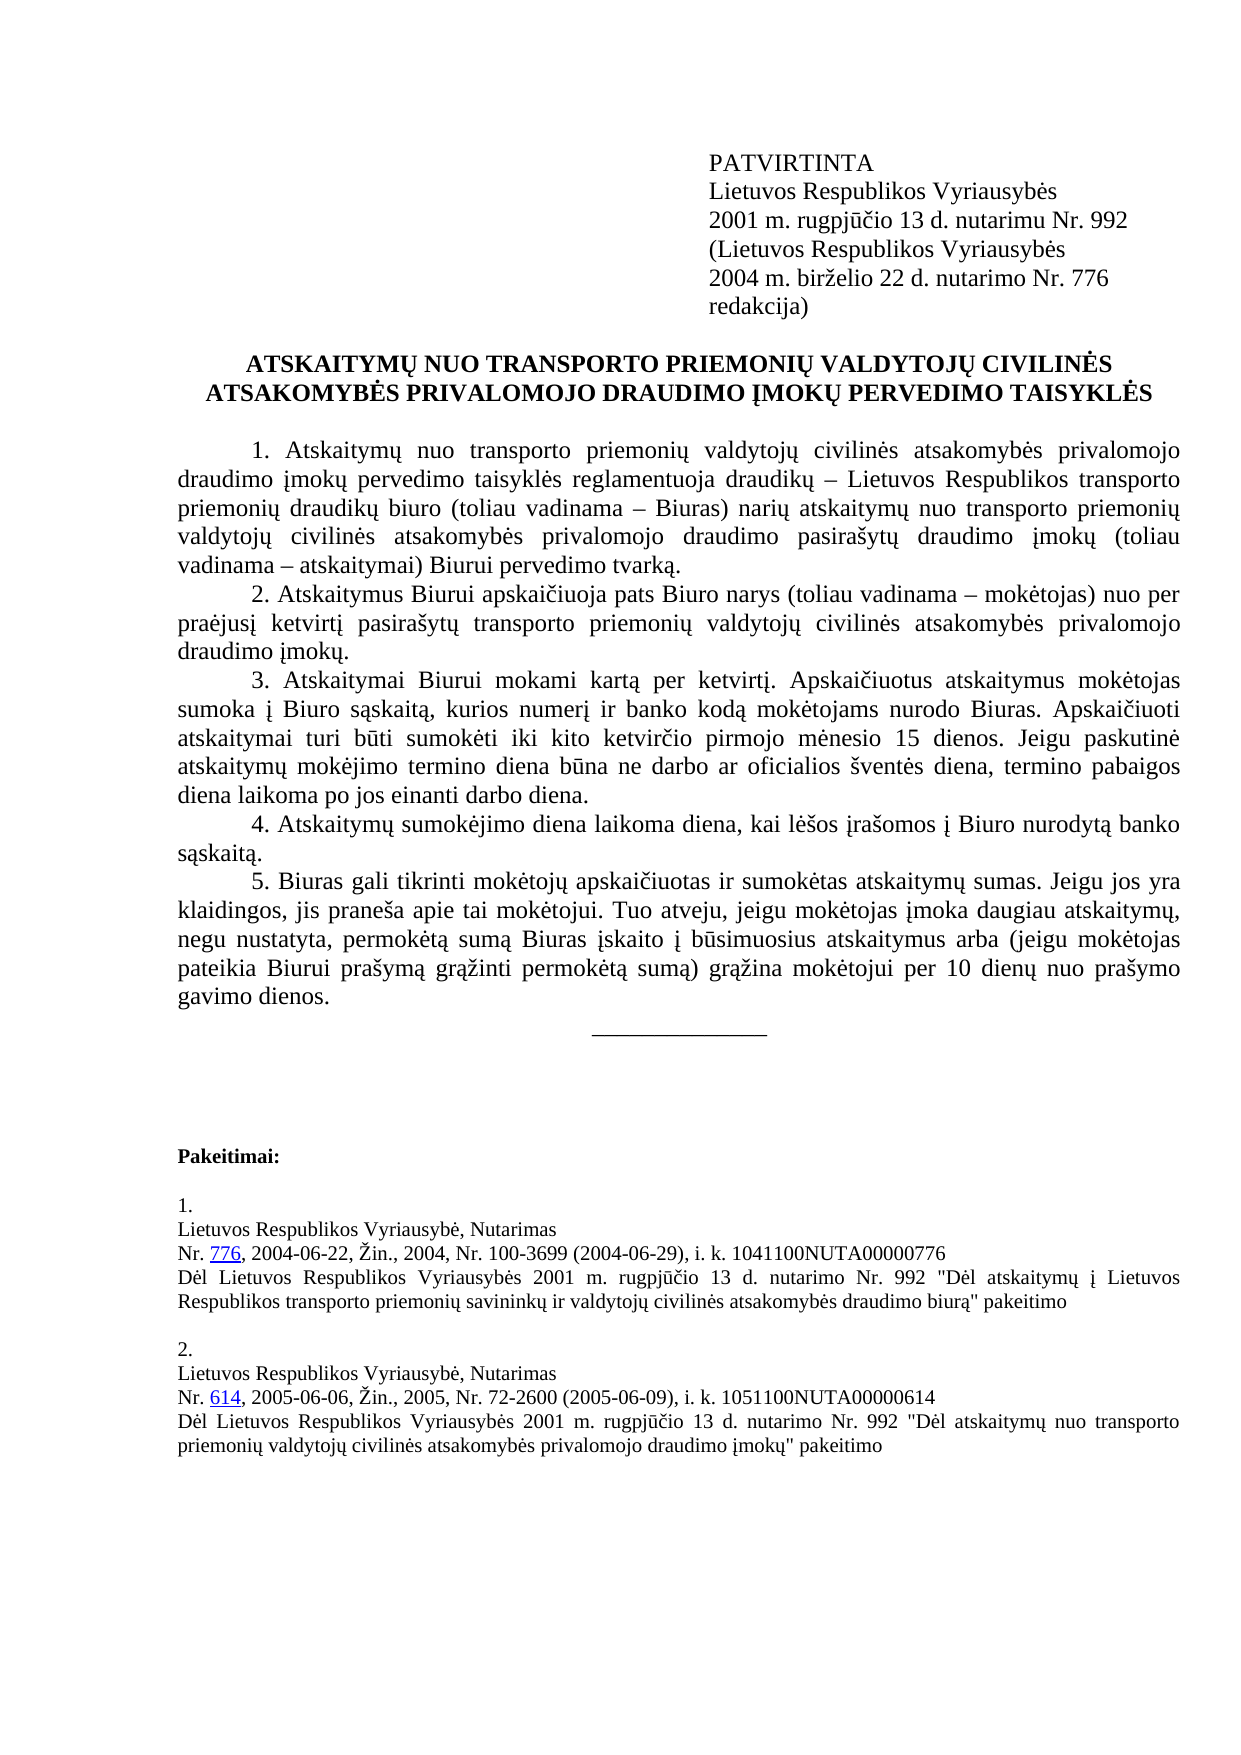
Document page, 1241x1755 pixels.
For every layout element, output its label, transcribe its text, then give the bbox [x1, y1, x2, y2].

text Nr. 614, 2005-06-06, Žin., 2005, Nr. 72-2600 (2005-06-09), i. k. 1051100NUTA00000614 [177, 1385, 1181, 1409]
text ATSAKOMYBĖS PRIVALOMOJO DRAUDIMO ĮMOKŲ PERVEDIMO TAISYKLĖS [177, 378, 1181, 406]
text Dėl Lietuvos Respublikos Vyriausybės 2001 m. rugpjūčio 13 d. nutarimo Nr. 992 "Dėl atskaitymų į Lietuvos Respublikos transporto priemonių savininkų ir valdytojų civilinės atsakomybės draudimo biurą" pakeitimo [177, 1265, 1181, 1313]
text Pakeitimai: [177, 1144, 1181, 1168]
text 3. Atskaitymai Biurui mokami kartą per ketvirtį. Apskaičiuotus atskaitymus mokėtojas sumoka į Biuro sąskaitą, kurios numerį ir banko kodą mokėtojams nurodo Biuras. Apskaičiuoti atskaitymai turi būti sumokėti iki kito ketvirčio pirmojo mėnesio 15 dienos. Jeigu paskutinė atskaitymų mokėjimo termino diena būna ne darbo ar oficialios šventės diena, termino pabaigos diena laikoma po jos einanti darbo diena. [177, 665, 1181, 809]
text 1. [177, 1193, 1181, 1217]
text 4. Atskaitymų sumokėjimo diena laikoma diena, kai lėšos įrašomos į Biuro nurodytą banko sąskaitą. [177, 809, 1181, 866]
text 2001 m. rugpjūčio 13 d. nutarimu Nr. 992 [177, 205, 1181, 234]
text Lietuvos Respublikos Vyriausybės [177, 176, 1181, 205]
text 2004 m. birželio 22 d. nutarimo Nr. 776 [177, 263, 1181, 291]
text Nr. 776, 2004-06-22, Žin., 2004, Nr. 100-3699 (2004-06-29), i. k. 1041100NUTA00000776 [177, 1241, 1181, 1265]
text 2. [177, 1337, 1181, 1361]
text 1. Atskaitymų nuo transporto priemonių valdytojų civilinės atsakomybės privalomojo draudimo įmokų pervedimo taisyklės reglamentuoja draudikų – Lietuvos Respublikos transporto priemonių draudikų biuro (toliau vadinama – Biuras) narių atskaitymų nuo transporto priemonių valdytojų civilinės atsakomybės privalomojo draudimo pasirašytų draudimo įmokų (toliau vadinama – atskaitymai) Biurui pervedimo tvarką. [177, 435, 1181, 579]
text Lietuvos Respublikos Vyriausybė, Nutarimas [177, 1217, 1181, 1241]
text ______________ [177, 1010, 1181, 1039]
text 5. Biuras gali tikrinti mokėtojų apskaičiuotas ir sumokėtas atskaitymų sumas. Jeigu jos yra klaidingos, jis praneša apie tai mokėtojui. Tuo atveju, jeigu mokėtojas įmoka daugiau atskaitymų, negu nustatyta, permokėtą sumą Biuras įskaito į būsimuosius atskaitymus arba (jeigu mokėtojas pateikia Biurui prašymą grąžinti permokėtą sumą) grąžina mokėtojui per 10 dienų nuo prašymo gavimo dienos. [177, 866, 1181, 1010]
text 2. Atskaitymus Biurui apskaičiuoja pats Biuro narys (toliau vadinama – mokėtojas) nuo per praėjusį ketvirtį pasirašytų transporto priemonių valdytojų civilinės atsakomybės privalomojo draudimo įmokų. [177, 579, 1181, 665]
text PATVIRTINTA [177, 148, 1181, 176]
text Lietuvos Respublikos Vyriausybė, Nutarimas [177, 1361, 1181, 1385]
text Dėl Lietuvos Respublikos Vyriausybės 2001 m. rugpjūčio 13 d. nutarimo Nr. 992 "Dėl atskaitymų nuo transporto priemonių valdytojų civilinės atsakomybės privalomojo draudimo įmokų" pakeitimo [177, 1409, 1181, 1457]
text (Lietuvos Respublikos Vyriausybės [177, 234, 1181, 263]
text redakcija) [177, 291, 1181, 320]
text ATSKAITYMŲ NUO TRANSPORTO PRIEMONIŲ VALDYTOJŲ CIVILINĖS [177, 349, 1181, 378]
